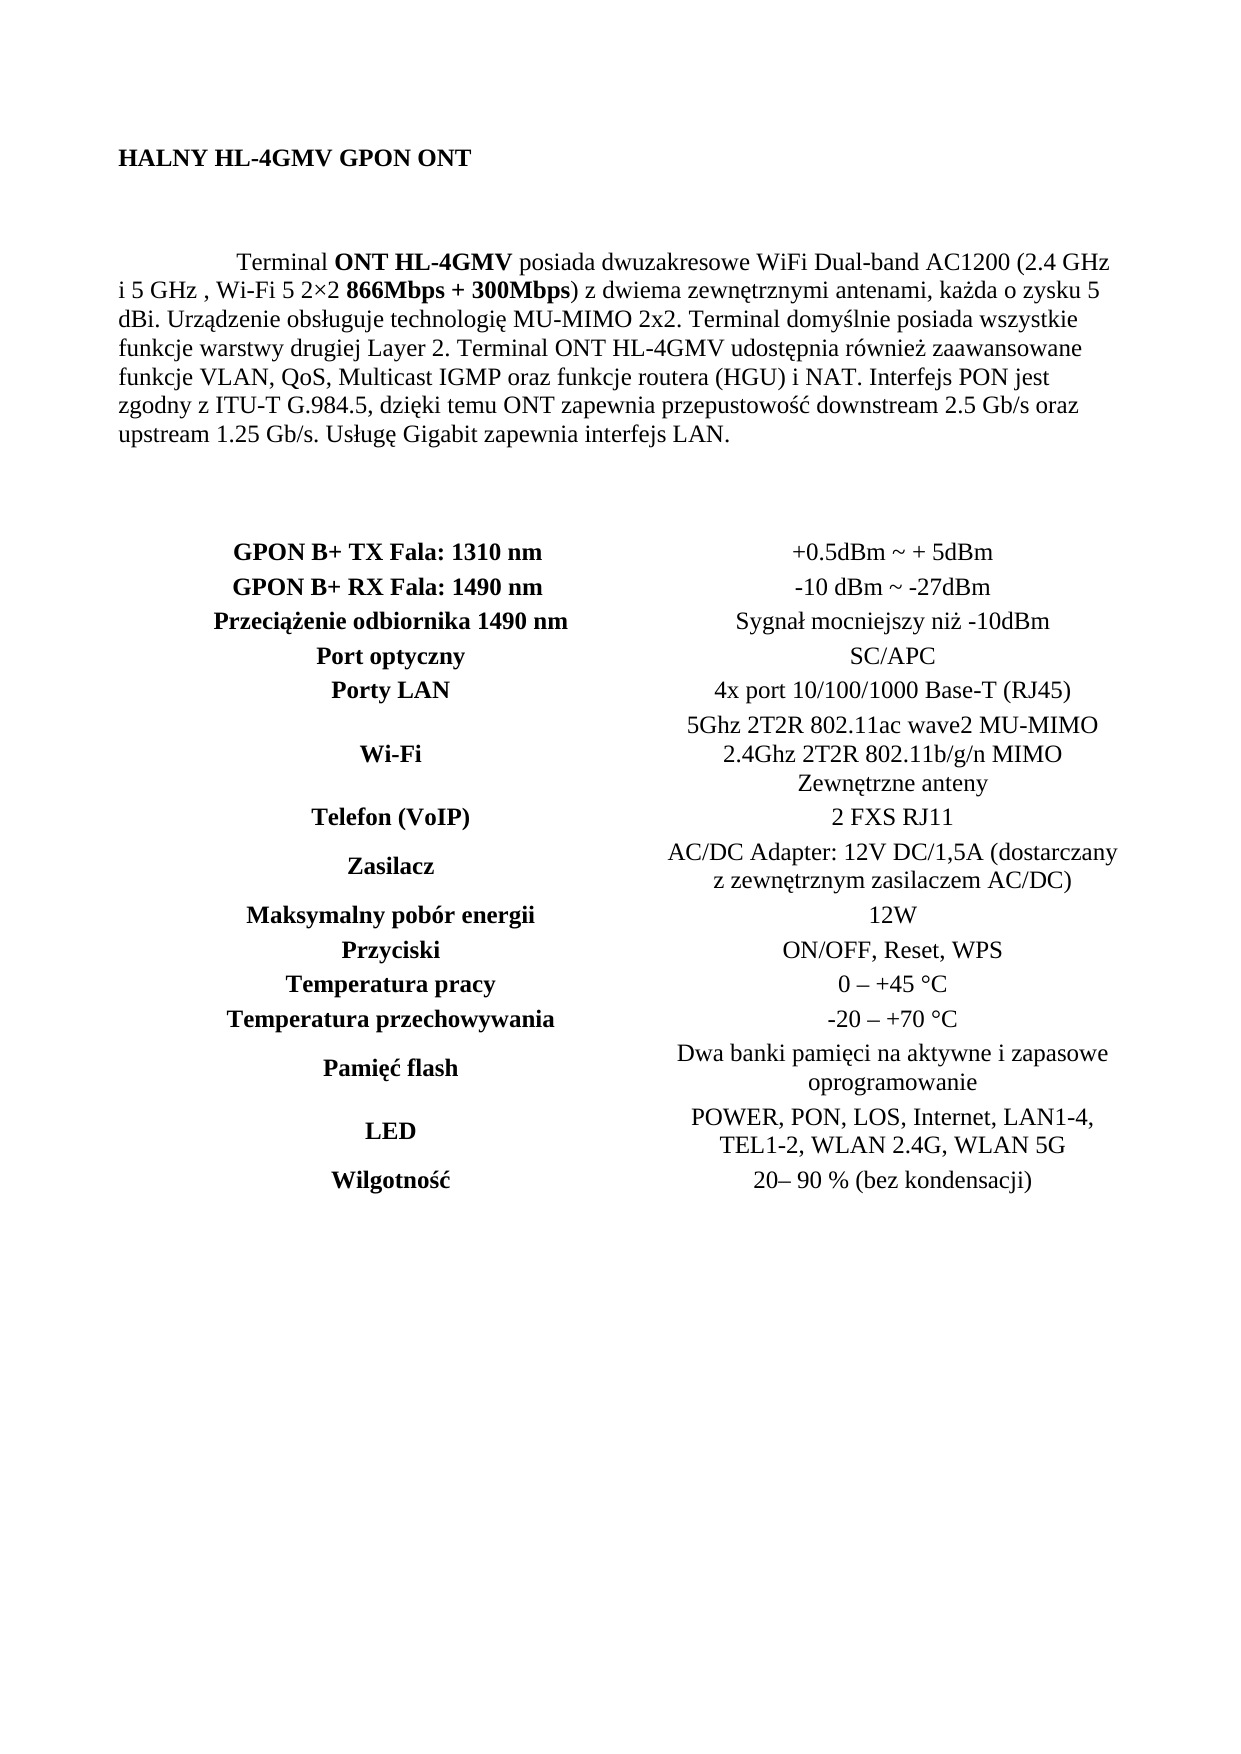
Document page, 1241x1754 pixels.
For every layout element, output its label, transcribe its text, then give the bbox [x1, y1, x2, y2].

table_header GPON B+ TX Fala: 1310 nm [118, 534, 663, 569]
subtitle HALNY HL-4GMV GPON ONT [118, 143, 1122, 172]
table_cell Pamięć flash [118, 1036, 663, 1099]
table_cell SC/APC [663, 638, 1122, 673]
table_cell 2 FXS RJ11 [663, 799, 1122, 834]
table_cell Telefon (VoIP) [118, 799, 663, 834]
table_cell -10 dBm ~ -27dBm [663, 569, 1122, 603]
table_cell 5Ghz 2T2R 802.11ac wave2 MU-MIMO 2.4Ghz 2T2R 802.11b/g/n MIMO Zewnętrzne anteny [663, 707, 1122, 799]
table_cell POWER, PON, LOS, Internet, LAN1-4, TEL1-2, WLAN 2.4G, WLAN 5G [663, 1099, 1122, 1162]
table_cell Przyciski [118, 932, 663, 966]
table_cell Porty LAN [118, 673, 663, 707]
table_cell 4x port 10/100/1000 Base-T (RJ45) [663, 673, 1122, 707]
table_cell Temperatura pracy [118, 966, 663, 1001]
table_cell Temperatura przechowywania [118, 1001, 663, 1036]
table_cell 20– 90 % (bez kondensacji) [663, 1162, 1122, 1197]
table_cell Sygnał mocniejszy niż -10dBm [663, 604, 1122, 638]
table_cell -20 – +70 °C [663, 1001, 1122, 1036]
table_cell Port optyczny [118, 638, 663, 673]
table_cell ON/OFF, Reset, WPS [663, 932, 1122, 966]
table_cell Przeciążenie odbiornika 1490 nm [118, 604, 663, 638]
table_cell 0 – +45 °C [663, 966, 1122, 1001]
table_cell AC/DC Adapter: 12V DC/1,5A (dostarczany z zewnętrznym zasilaczem AC/DC) [663, 834, 1122, 897]
table_cell Dwa banki pamięci na aktywne i zapasowe oprogramowanie [663, 1036, 1122, 1099]
table_cell 12W [663, 897, 1122, 932]
text Terminal ONT HL-4GMV posiada dwuzakresowe WiFi Dual-band AC1200 (2.4 GHz i 5 GHz , Wi-Fi 5 2×2 866Mbps + 300Mbps) z dwiema zewnętrznymi antenami, każda o zysku 5 dBi. Urządzenie obsługuje technologię MU-MIMO 2x2. Terminal domyślnie posiada wszystkie funkcje warstwy drugiej Layer 2. Terminal ONT HL-4GMV udostępnia również zaawansowane funkcje VLAN, QoS, Multicast IGMP oraz funkcje routera (HGU) i NAT. Interfejs PON jest zgodny z ITU-T G.984.5, dzięki temu ONT zapewnia przepustowość downstream 2.5 Gb/s oraz upstream 1.25 Gb/s. Usługę Gigabit zapewnia interfejs LAN. [118, 247, 1122, 448]
table_cell Maksymalny pobór energii [118, 897, 663, 932]
table_header +0.5dBm ~ + 5dBm [663, 534, 1122, 569]
table_cell GPON B+ RX Fala: 1490 nm [118, 569, 663, 603]
table_cell Zasilacz [118, 834, 663, 897]
table_cell Wi-Fi [118, 707, 663, 799]
table_cell Wilgotność [118, 1162, 663, 1197]
table_cell LED [118, 1099, 663, 1162]
